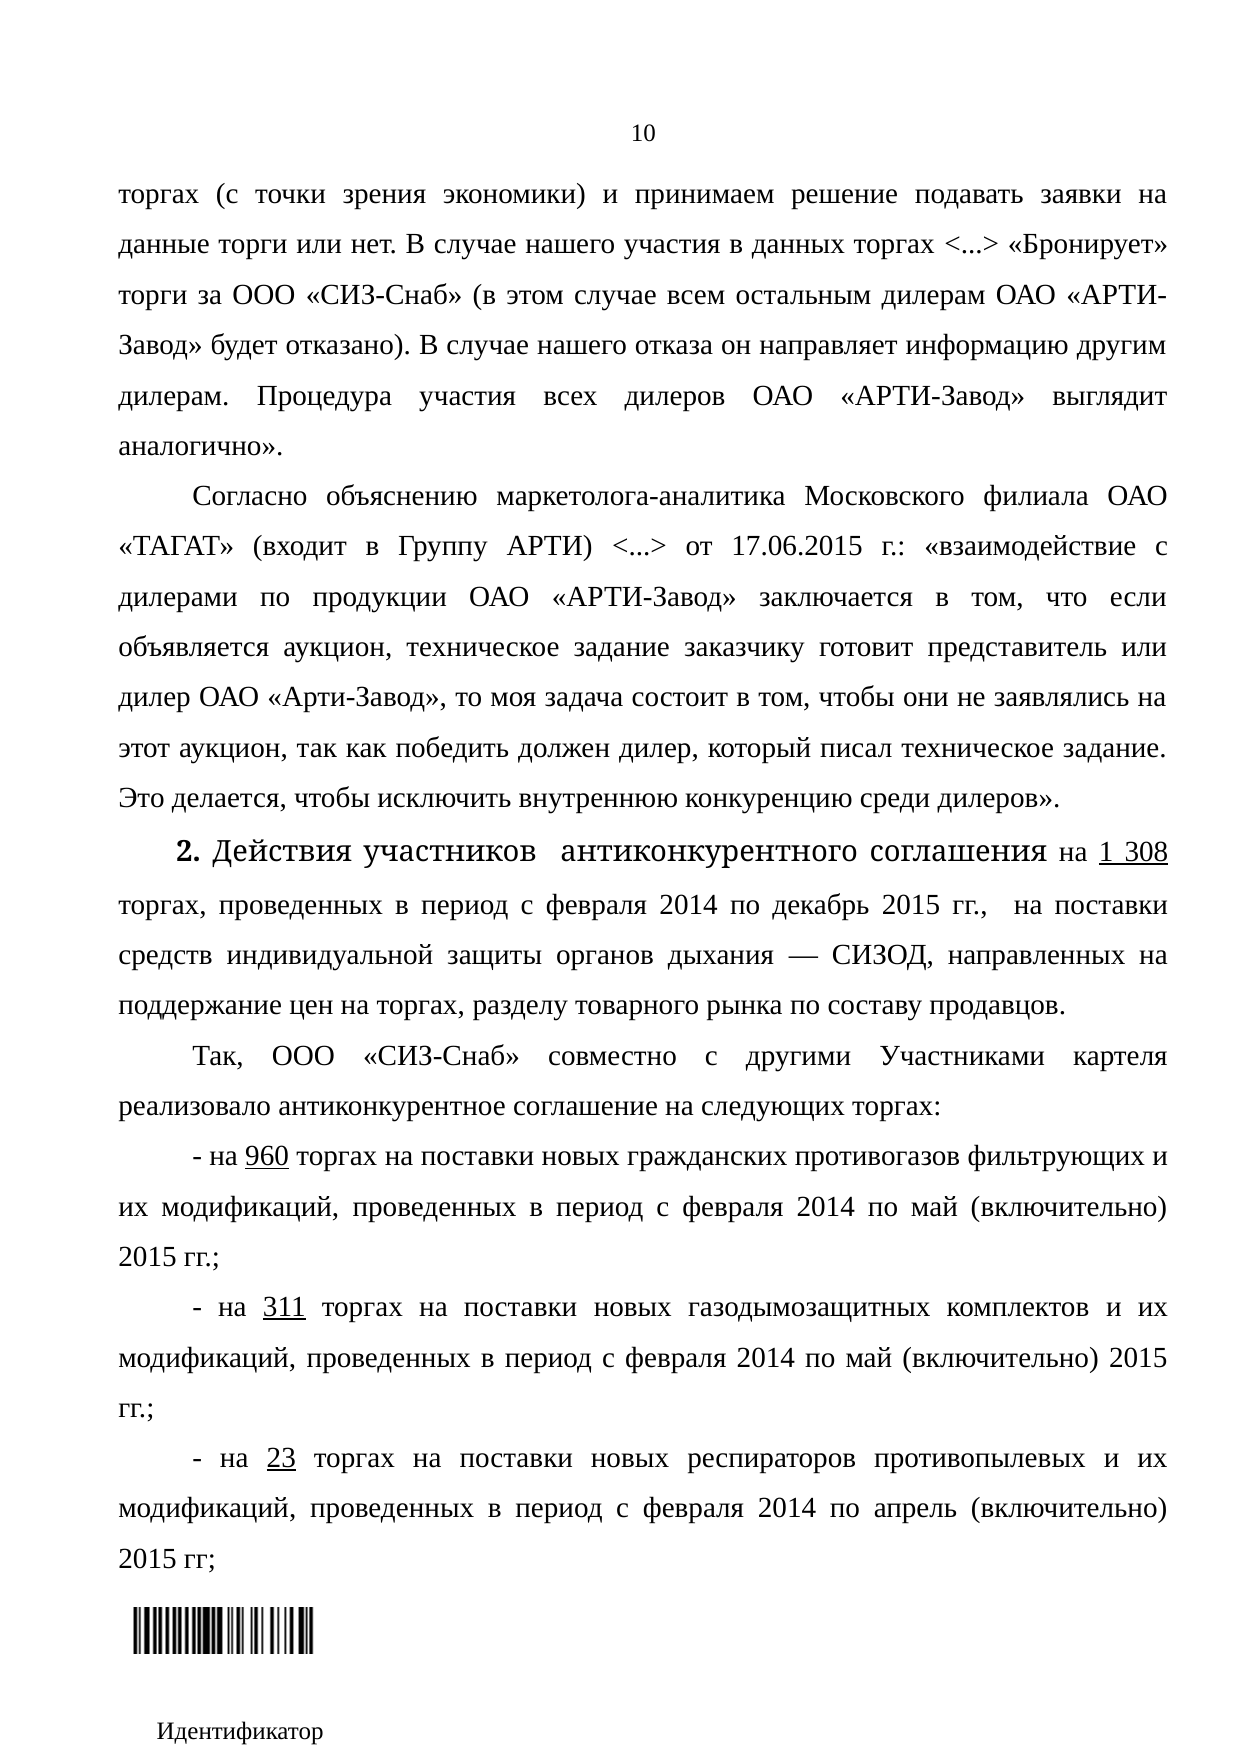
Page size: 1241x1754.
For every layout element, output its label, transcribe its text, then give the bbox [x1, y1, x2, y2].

text - на 311 торгах на поставки новых газодымозащитных комплектов и их модификаций, проведенных в период с февраля 2014 по май (включительно) 2015 гг.; [118, 1289, 1168, 1423]
text - на 23 торгах на поставки новых респираторов противопылевых и их модификаций, проведенных в период с февраля 2014 по апрель (включительно) 2015 гг; [118, 1440, 1168, 1574]
text Согласно объяснению маркетолога-аналитика Московского филиала ОАО «ТАГАТ» (входит в Группу АРТИ) <...> от 17.06.2015 г.: «взаимодействие с дилерами по продукции ОАО «АРТИ-Завод» заключается в том, что если объявляется аукцион, техническое задание заказчику готовит представитель или дилер ОАО «Арти-Завод», то моя задача состоит в том, чтобы они не заявлялись на этот аукцион, так как победить должен дилер, который писал техническое задание. Это делается, чтобы исключить внутреннюю конкуренцию среди дилеров». [118, 478, 1168, 814]
picture [118, 1607, 331, 1654]
text - на 960 торгах на поставки новых гражданских противогазов фильтрующих и их модификаций, проведенных в период с февраля 2014 по май (включительно) 2015 гг.; [118, 1138, 1168, 1273]
text Так, ООО «СИЗ-Снаб» совместно с другими Участниками картеля реализовало антиконкурентное соглашение на следующих торгах: [118, 1038, 1168, 1122]
text торгах (с точки зрения экономики) и принимаем решение подавать заявки на данные торги или нет. В случае нашего участия в данных торгах <...> «Бронирует» торги за ООО «СИЗ-Снаб» (в этом случае всем остальным дилерам ОАО «АРТИ-Завод» будет отказано). В случае нашего отказа он направляет информацию другим дилерам. Процедура участия всех дилеров ОАО «АРТИ-Завод» выглядит аналогично». [118, 176, 1168, 461]
list 2. Действия участников антиконкурентного соглашения на 1 308 торгах, проведенных в период с февраля 2014 по декабрь 2015 гг., на поставки средств индивидуальной защиты органов дыхания — СИЗОД, направленных на поддержание цен на торгах, разделу товарного рынка по составу продавцов. [118, 830, 1168, 1021]
